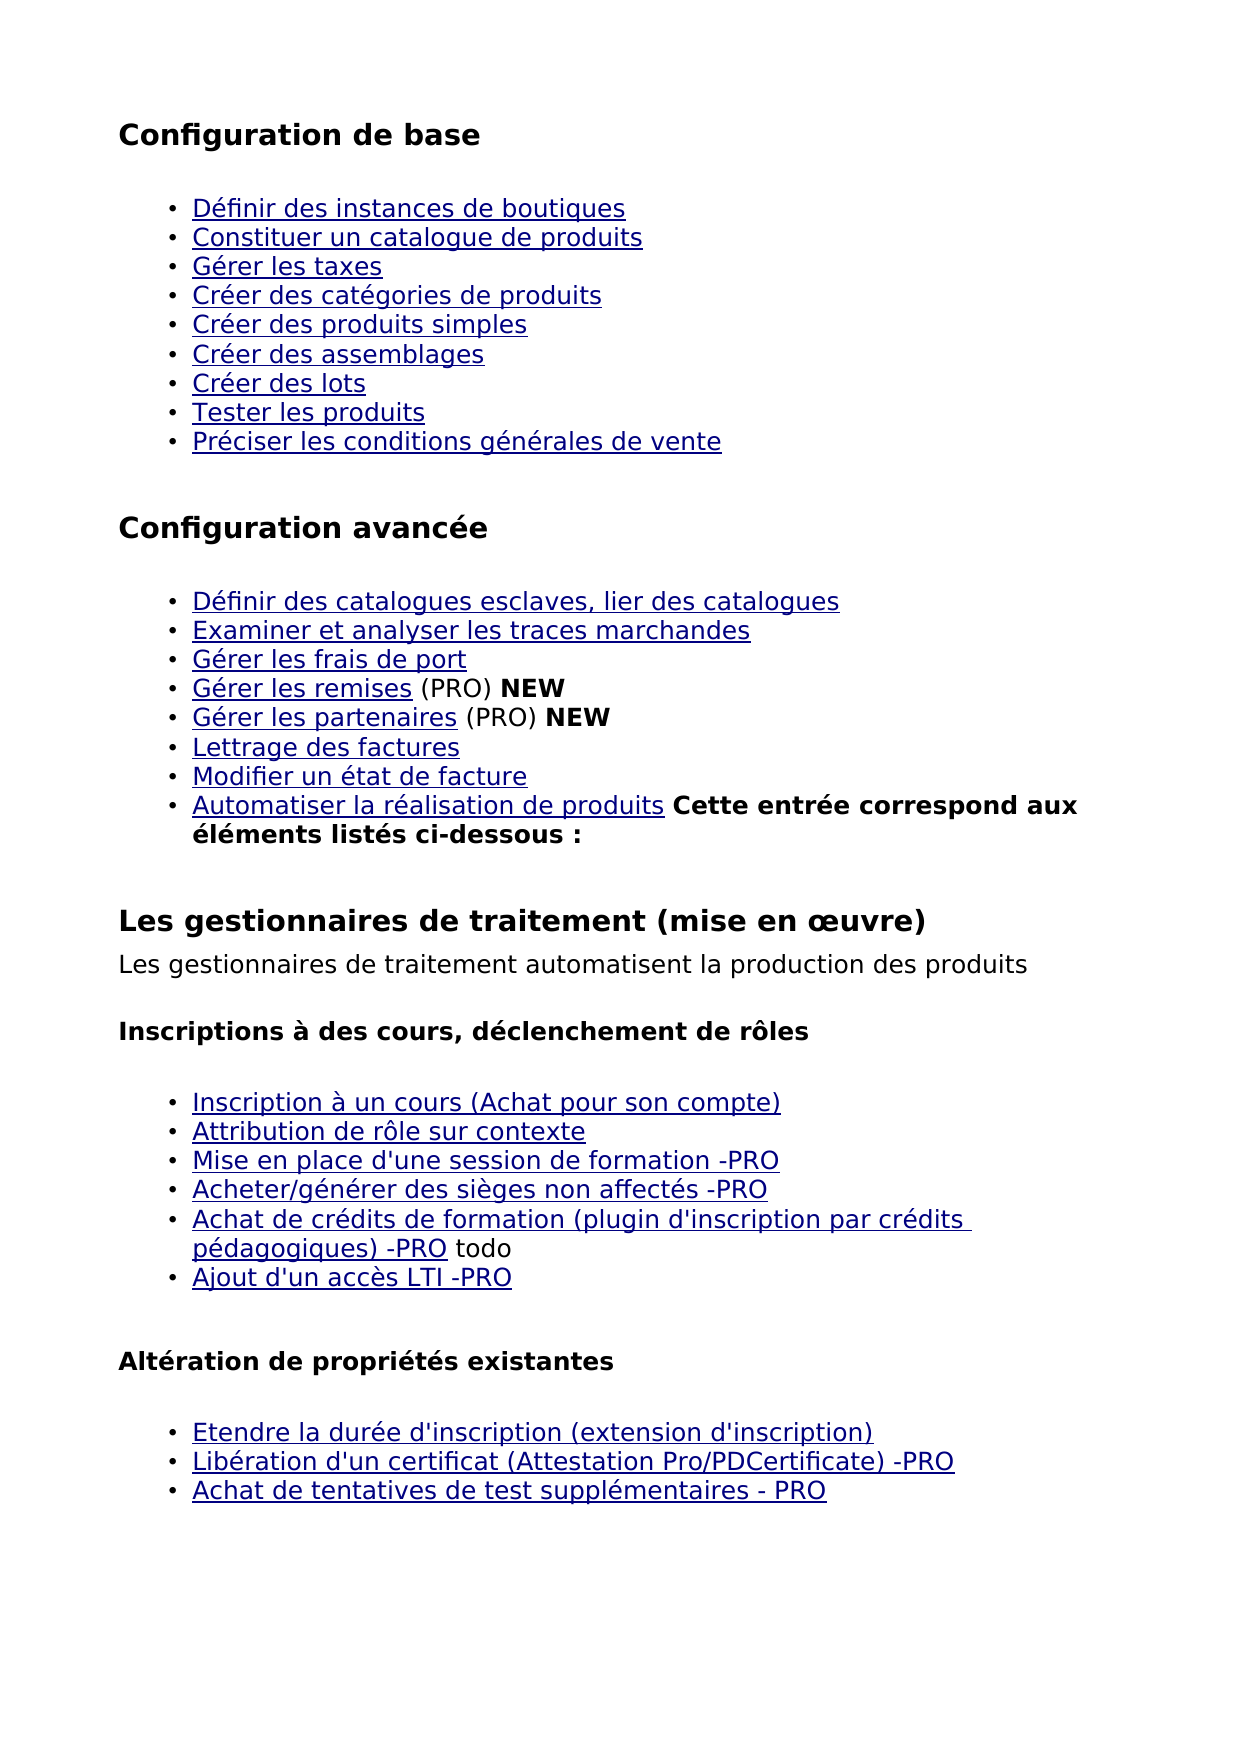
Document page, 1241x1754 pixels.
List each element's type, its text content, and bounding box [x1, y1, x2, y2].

list Gérer les partenaires (PRO) NEW [177, 704, 1122, 733]
list Achat de tentatives de test supplémentaires - PRO [177, 1476, 1122, 1506]
list Automatiser la réalisation de produits Cette entrée correspond aux éléments listés ci-dessous : [177, 791, 1122, 849]
subtitle Inscriptions à des cours, déclenchement de rôles [118, 1017, 1122, 1046]
list Mise en place d'une session de formation -PRO [177, 1147, 1122, 1176]
list Libération d'un certificat (Attestation Pro/PDCertificate) -PRO [177, 1447, 1122, 1476]
list Gérer les remises (PRO) NEW [177, 674, 1122, 704]
subtitle Configuration avancée [118, 511, 1122, 545]
list Examiner et analyser les traces marchandes [177, 616, 1122, 645]
list Créer des catégories de produits [177, 282, 1122, 311]
list Tester les produits [177, 398, 1122, 427]
subtitle Altération de propriétés existantes [118, 1347, 1122, 1376]
list Préciser les conditions générales de vente [177, 427, 1122, 457]
list Gérer les frais de port [177, 645, 1122, 674]
subtitle Configuration de base [118, 118, 1122, 152]
list Inscription à un cours (Achat pour son compte) [177, 1088, 1122, 1117]
list Acheter/générer des sièges non affectés -PRO [177, 1176, 1122, 1205]
list Attribution de rôle sur contexte [177, 1117, 1122, 1147]
list Créer des produits simples [177, 311, 1122, 340]
text Les gestionnaires de traitement automatisent la production des produits [118, 950, 1122, 979]
list Créer des lots [177, 369, 1122, 398]
list Créer des assemblages [177, 340, 1122, 369]
list Etendre la durée d'inscription (extension d'inscription) [177, 1418, 1122, 1447]
list Ajout d'un accès LTI -PRO [177, 1263, 1122, 1292]
list Modifier un état de facture [177, 762, 1122, 791]
list Définir des instances de boutiques [177, 194, 1122, 223]
list Gérer les taxes [177, 252, 1122, 282]
list Achat de crédits de formation (plugin d'inscription par crédits pédagogiques) -PRO todo [177, 1205, 1122, 1263]
list Lettrage des factures [177, 733, 1122, 762]
list Constituer un catalogue de produits [177, 223, 1122, 252]
list Définir des catalogues esclaves, lier des catalogues [177, 587, 1122, 616]
subtitle Les gestionnaires de traitement (mise en œuvre) [118, 904, 1122, 938]
